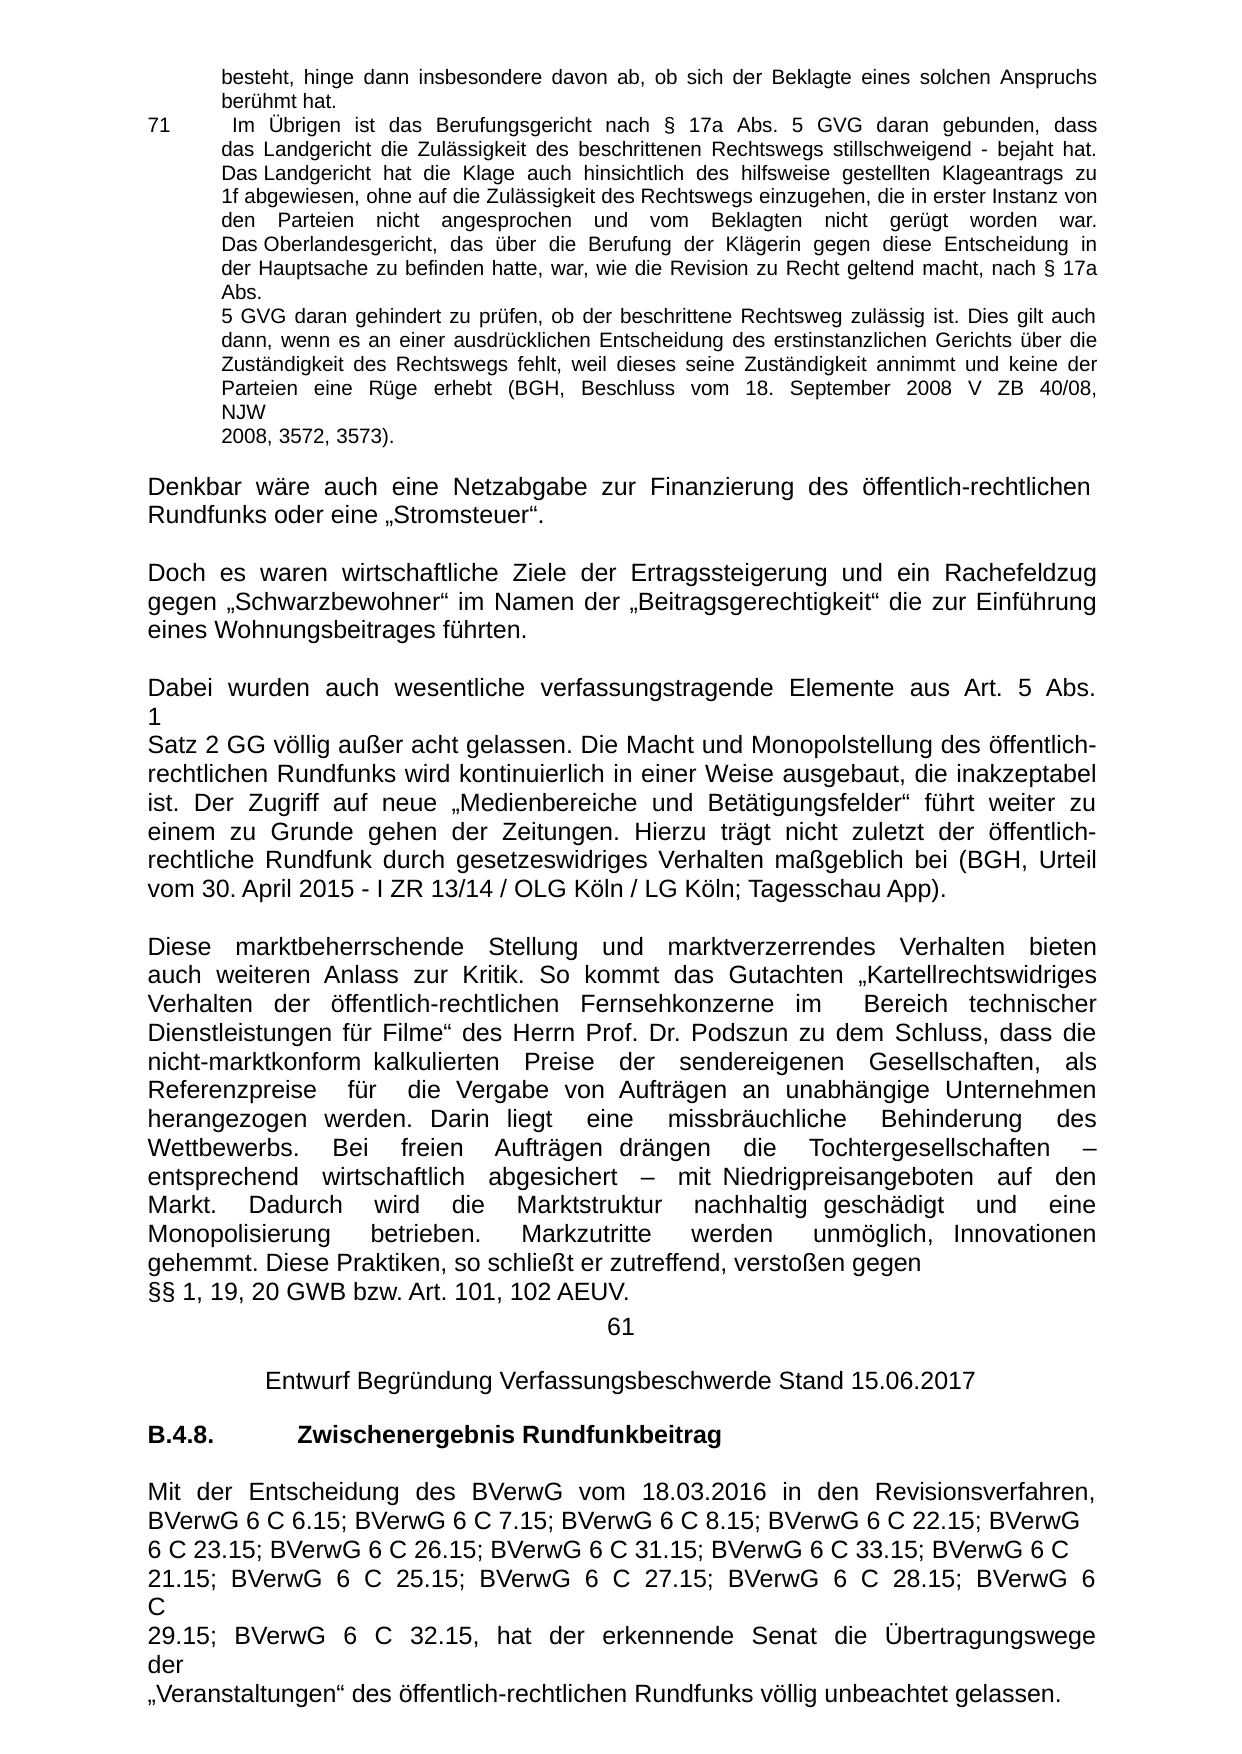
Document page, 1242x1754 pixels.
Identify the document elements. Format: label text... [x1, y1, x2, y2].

text 5 GVG daran gehindert zu prüfen, ob der beschrittene Rechtsweg zulässig ist. Dies gilt auch dann, wenn es an einer ausdrücklichen Entscheidung des erstinstanzlichen Gerichts über die Zuständigkeit des Rechtswegs fehlt, weil dieses seine Zuständigkeit annimmt und keine der Parteien eine Rüge erhebt (BGH, Beschluss vom 18. September 2008 V ZB 40/08, NJW [221, 304, 1097, 424]
text B.4.8. Zwischenergebnis Rundfunkbeitrag [147, 1420, 725, 1449]
text Rundfunks oder eine „Stromsteuer“. [147, 500, 550, 529]
text „Veranstaltungen“ des öffentlich-rechtlichen Rundfunks völlig unbeachtet gelassen. [147, 1679, 1070, 1707]
text 71 Im Übrigen ist das Berufungsgericht nach § 17a Abs. 5 GVG daran gebunden, dass das Landgericht die Zulässigkeit des beschrittenen Rechtswegs stillschweigend - bejaht hat. Das Landgericht hat die Klage auch hinsichtlich des hilfsweise gestellten Klageantrags zu 1f abgewiesen, ohne auf die Zulässigkeit des Rechtswegs einzugehen, die in erster Instanz von den Parteien nicht angesprochen und vom Beklagten nicht gerügt worden war. Das Oberlandesgericht, das über die Berufung der Klägerin gegen diese Entscheidung in der Hauptsache zu befinden hatte, war, wie die Revision zu Recht geltend macht, nach § 17a Abs. [147, 112, 1097, 304]
text Mit der Entscheidung des BVerwG vom 18.03.2016 in den Revisionsverfahren, BVerwG 6 C 6.15; BVerwG 6 C 7.15; BVerwG 6 C 8.15; BVerwG 6 C 22.15; BVerwG [147, 1477, 1098, 1535]
text 29.15; BVerwG 6 C 32.15, hat der erkennende Senat die Übertragungswege der [147, 1621, 1098, 1679]
text Denkbar wäre auch eine Netzabgabe zur Finanzierung des öffentlich-rechtlichen [147, 472, 1098, 500]
text Entwurf Begründung Verfassungsbeschwerde Stand 15.06.2017 [259, 1366, 982, 1395]
text 21.15; BVerwG 6 C 25.15; BVerwG 6 C 27.15; BVerwG 6 C 28.15; BVerwG 6 C [147, 1564, 1098, 1621]
text 61 [602, 1312, 639, 1341]
text 2008, 3572, 3573). [221, 424, 400, 448]
text Diese marktbeherrschende Stellung und marktverzerrendes Verhalten bieten auch weiteren Anlass zur Kritik. So kommt das Gutachten „Kartellrechtswidriges Verhalten der öffentlich-rechtlichen Fernsehkonzerne im Bereich technischer Dienstleistungen für Filme“ des Herrn Prof. Dr. Podszun zu dem Schluss, dass die nicht-marktkonform kalkulierten Preise der sendereigenen Gesellschaften, als Referenzpreise für die Vergabe von Aufträgen an unabhängige Unternehmen herangezogen werden. Darin liegt eine missbräuchliche Behinderung des Wettbewerbs. Bei freien Aufträgen drängen die Tochtergesellschaften – entsprechend wirtschaftlich abgesichert – mit Niedrigpreisangeboten auf den Markt. Dadurch wird die Marktstruktur nachhaltig geschädigt und eine Monopolisierung betrieben. Markzutritte werden unmöglich, Innovationen gehemmt. Diese Praktiken, so schließt er zutreffend, verstoßen gegen [147, 932, 1098, 1277]
text besteht, hinge dann insbesondere davon ab, ob sich der Beklagte eines solchen Anspruchs berühmt hat. [221, 64, 1097, 112]
text Doch es waren wirtschaftliche Ziele der Ertragssteigerung und ein Rachefeldzug gegen „Schwarzbewohner“ im Namen der „Beitragsgerechtigkeit“ die zur Einführung eines Wohnungsbeitrages führten. [147, 558, 1098, 644]
text 6 C 23.15; BVerwG 6 C 26.15; BVerwG 6 C 31.15; BVerwG 6 C 33.15; BVerwG 6 C [147, 1535, 1098, 1564]
text Satz 2 GG völlig außer acht gelassen. Die Macht und Monopolstellung des öffentlich- rechtlichen Rundfunks wird kontinuierlich in einer Weise ausgebaut, die inakzeptabel ist. Der Zugriff auf neue „Medienbereiche und Betätigungsfelder“ führt weiter zu einem zu Grunde gehen der Zeitungen. Hierzu trägt nicht zuletzt der öffentlich- rechtliche Rundfunk durch gesetzeswidriges Verhalten maßgeblich bei (BGH, Urteil vom 30. April 2015 - I ZR 13/14 / OLG Köln / LG Köln; Tagesschau App). [147, 730, 1099, 903]
text §§ 1, 19, 20 GWB bzw. Art. 101, 102 AEUV. [147, 1277, 642, 1305]
text Dabei wurden auch wesentliche verfassungstragende Elemente aus Art. 5 Abs. 1 [147, 673, 1098, 730]
